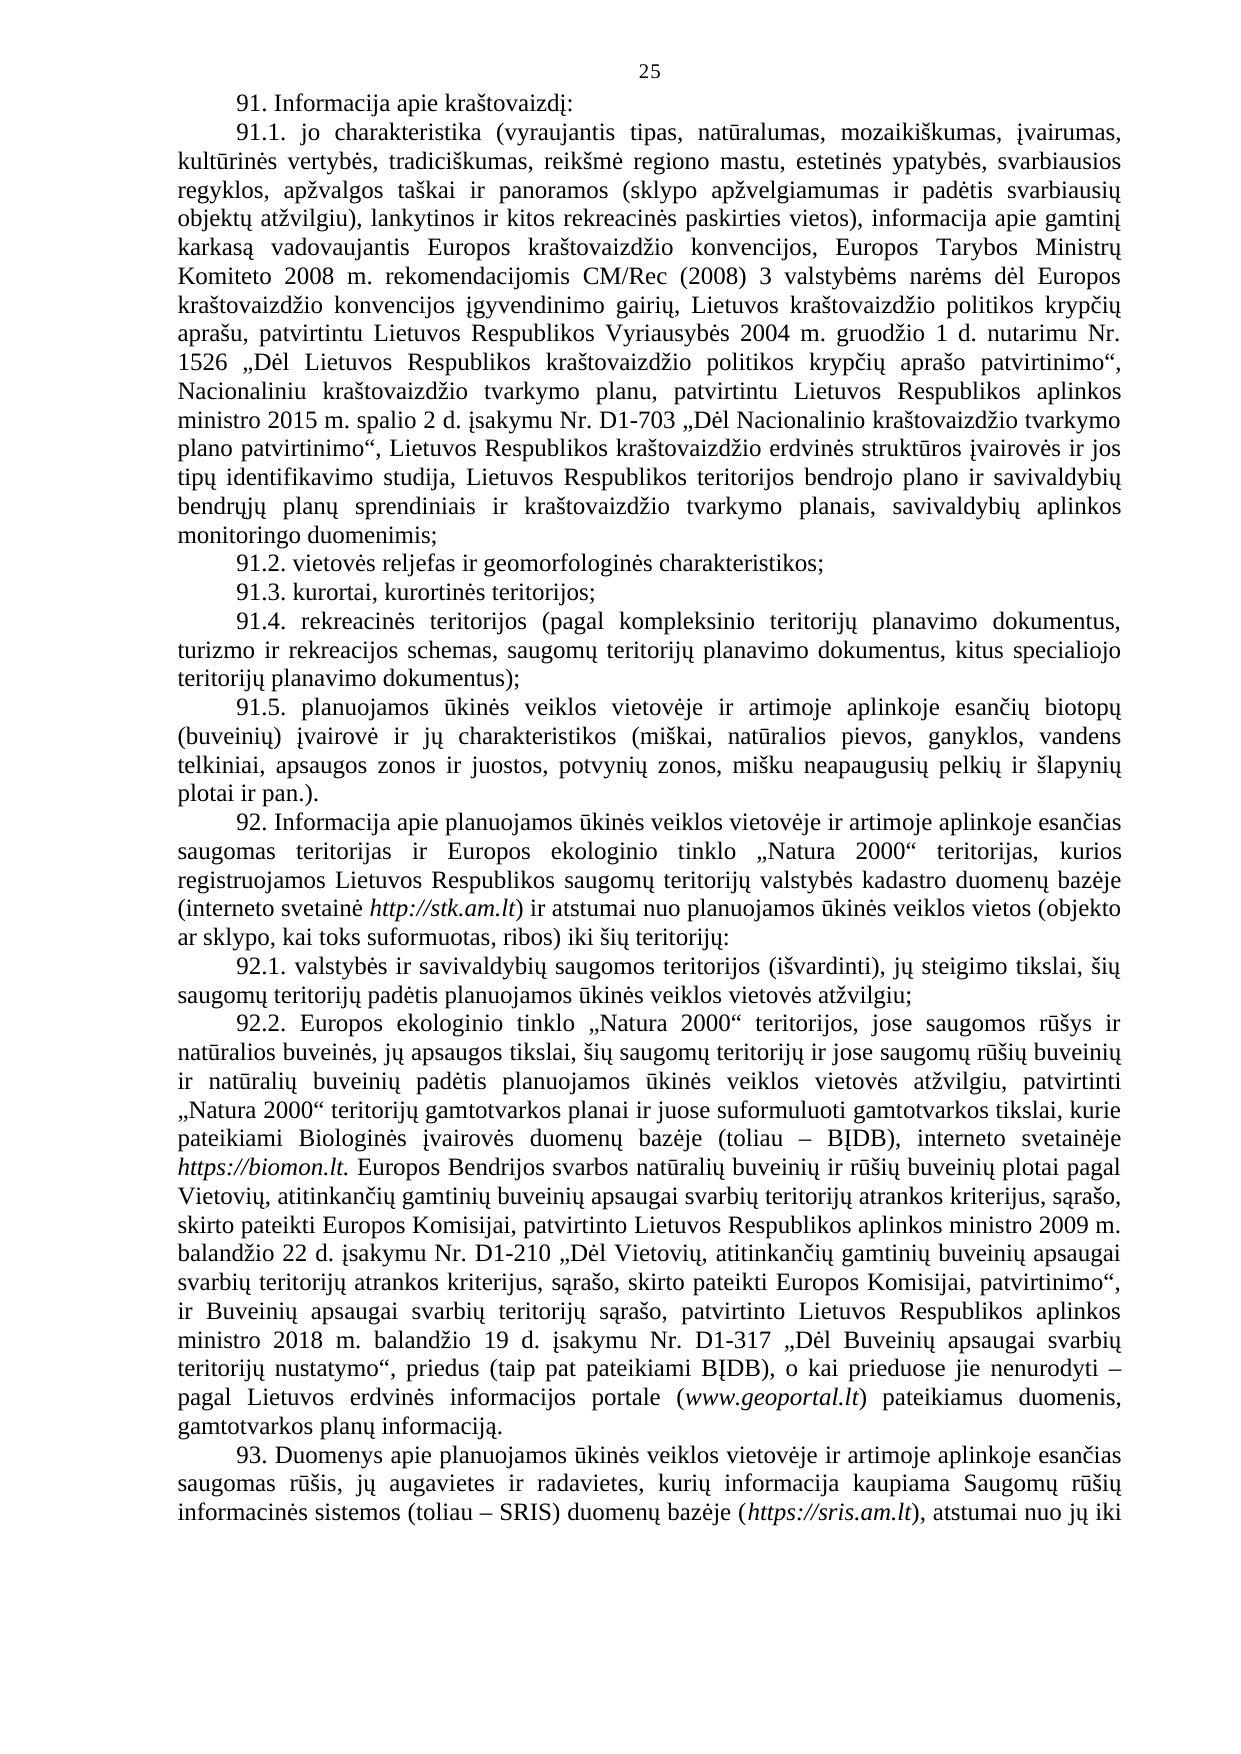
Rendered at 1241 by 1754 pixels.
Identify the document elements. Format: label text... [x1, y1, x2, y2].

text 92.2. Europos ekologinio tinklo „Natura 2000“ teritorijos, jose saugomos rūšys ir natūralios buveinės, jų apsaugos tikslai, šių saugomų teritorijų ir jose saugomų rūšių buveinių ir natūralių buveinių padėtis planuojamos ūkinės veiklos vietovės atžvilgiu, patvirtinti „Natura 2000“ teritorijų gamtotvarkos planai ir juose suformuluoti gamtotvarkos tikslai, kurie pateikiami Biologinės įvairovės duomenų bazėje (toliau – BĮDB), interneto svetainėje https://biomon.lt. Europos Bendrijos svarbos natūralių buveinių ir rūšių buveinių plotai pagal Vietovių, atitinkančių gamtinių buveinių apsaugai svarbių teritorijų atrankos kriterijus, sąrašo, skirto pateikti Europos Komisijai, patvirtinto Lietuvos Respublikos aplinkos ministro 2009 m. balandžio 22 d. įsakymu Nr. D1-210 „Dėl Vietovių, atitinkančių gamtinių buveinių apsaugai svarbių teritorijų atrankos kriterijus, sąrašo, skirto pateikti Europos Komisijai, patvirtinimo“, ir Buveinių apsaugai svarbių teritorijų sąrašo, patvirtinto Lietuvos Respublikos aplinkos ministro 2018 m. balandžio 19 d. įsakymu Nr. D1-317 „Dėl Buveinių apsaugai svarbių teritorijų nustatymo“, priedus (taip pat pateikiami BĮDB), o kai prieduose jie nenurodyti – pagal Lietuvos erdvinės informacijos portale (www.geoportal.lt) pateikiamus duomenis, gamtotvarkos planų informaciją. [177, 1008, 1122, 1440]
text 92.1. valstybės ir savivaldybių saugomos teritorijos (išvardinti), jų steigimo tikslai, šių saugomų teritorijų padėtis planuojamos ūkinės veiklos vietovės atžvilgiu; [177, 951, 1122, 1008]
text 91.4. rekreacinės teritorijos (pagal kompleksinio teritorijų planavimo dokumentus, turizmo ir rekreacijos schemas, saugomų teritorijų planavimo dokumentus, kitus specialiojo teritorijų planavimo dokumentus); [177, 606, 1122, 692]
text 91. Informacija apie kraštovaizdį: [177, 88, 1122, 117]
text 91.1. jo charakteristika (vyraujantis tipas, natūralumas, mozaikiškumas, įvairumas, kultūrinės vertybės, tradiciškumas, reikšmė regiono mastu, estetinės ypatybės, svarbiausios regyklos, apžvalgos taškai ir panoramos (sklypo apžvelgiamumas ir padėtis svarbiausių objektų atžvilgiu), lankytinos ir kitos rekreacinės paskirties vietos), informacija apie gamtinį karkasą vadovaujantis Europos kraštovaizdžio konvencijos, Europos Tarybos Ministrų Komiteto 2008 m. rekomendacijomis CM/Rec (2008) 3 valstybėms narėms dėl Europos kraštovaizdžio konvencijos įgyvendinimo gairių, Lietuvos kraštovaizdžio politikos krypčių aprašu, patvirtintu Lietuvos Respublikos Vyriausybės 2004 m. gruodžio 1 d. nutarimu Nr. 1526 „Dėl Lietuvos Respublikos kraštovaizdžio politikos krypčių aprašo patvirtinimo“, Nacionaliniu kraštovaizdžio tvarkymo planu, patvirtintu Lietuvos Respublikos aplinkos ministro 2015 m. spalio 2 d. įsakymu Nr. D1-703 „Dėl Nacionalinio kraštovaizdžio tvarkymo plano patvirtinimo“, Lietuvos Respublikos kraštovaizdžio erdvinės struktūros įvairovės ir jos tipų identifikavimo studija, Lietuvos Respublikos teritorijos bendrojo plano ir savivaldybių bendrųjų planų sprendiniais ir kraštovaizdžio tvarkymo planais, savivaldybių aplinkos monitoringo duomenimis; [177, 117, 1122, 548]
text 91.5. planuojamos ūkinės veiklos vietovėje ir artimoje aplinkoje esančių biotopų (buveinių) įvairovė ir jų charakteristikos (miškai, natūralios pievos, ganyklos, vandens telkiniai, apsaugos zonos ir juostos, potvynių zonos, mišku neapaugusių pelkių ir šlapynių plotai ir pan.). [177, 692, 1122, 807]
text 91.2. vietovės reljefas ir geomorfologinės charakteristikos; [177, 548, 1122, 577]
text 91.3. kurortai, kurortinės teritorijos; [177, 577, 1122, 606]
text 92. Informacija apie planuojamos ūkinės veiklos vietovėje ir artimoje aplinkoje esančias saugomas teritorijas ir Europos ekologinio tinklo „Natura 2000“ teritorijas, kurios registruojamos Lietuvos Respublikos saugomų teritorijų valstybės kadastro duomenų bazėje (interneto svetainė http://stk.am.lt) ir atstumai nuo planuojamos ūkinės veiklos vietos (objekto ar sklypo, kai toks suformuotas, ribos) iki šių teritorijų: [177, 807, 1122, 951]
text 93. Duomenys apie planuojamos ūkinės veiklos vietovėje ir artimoje aplinkoje esančias saugomas rūšis, jų augavietes ir radavietes, kurių informacija kaupiama Saugomų rūšių informacinės sistemos (toliau – SRIS) duomenų bazėje (https://sris.am.lt), atstumai nuo jų iki [177, 1440, 1122, 1526]
